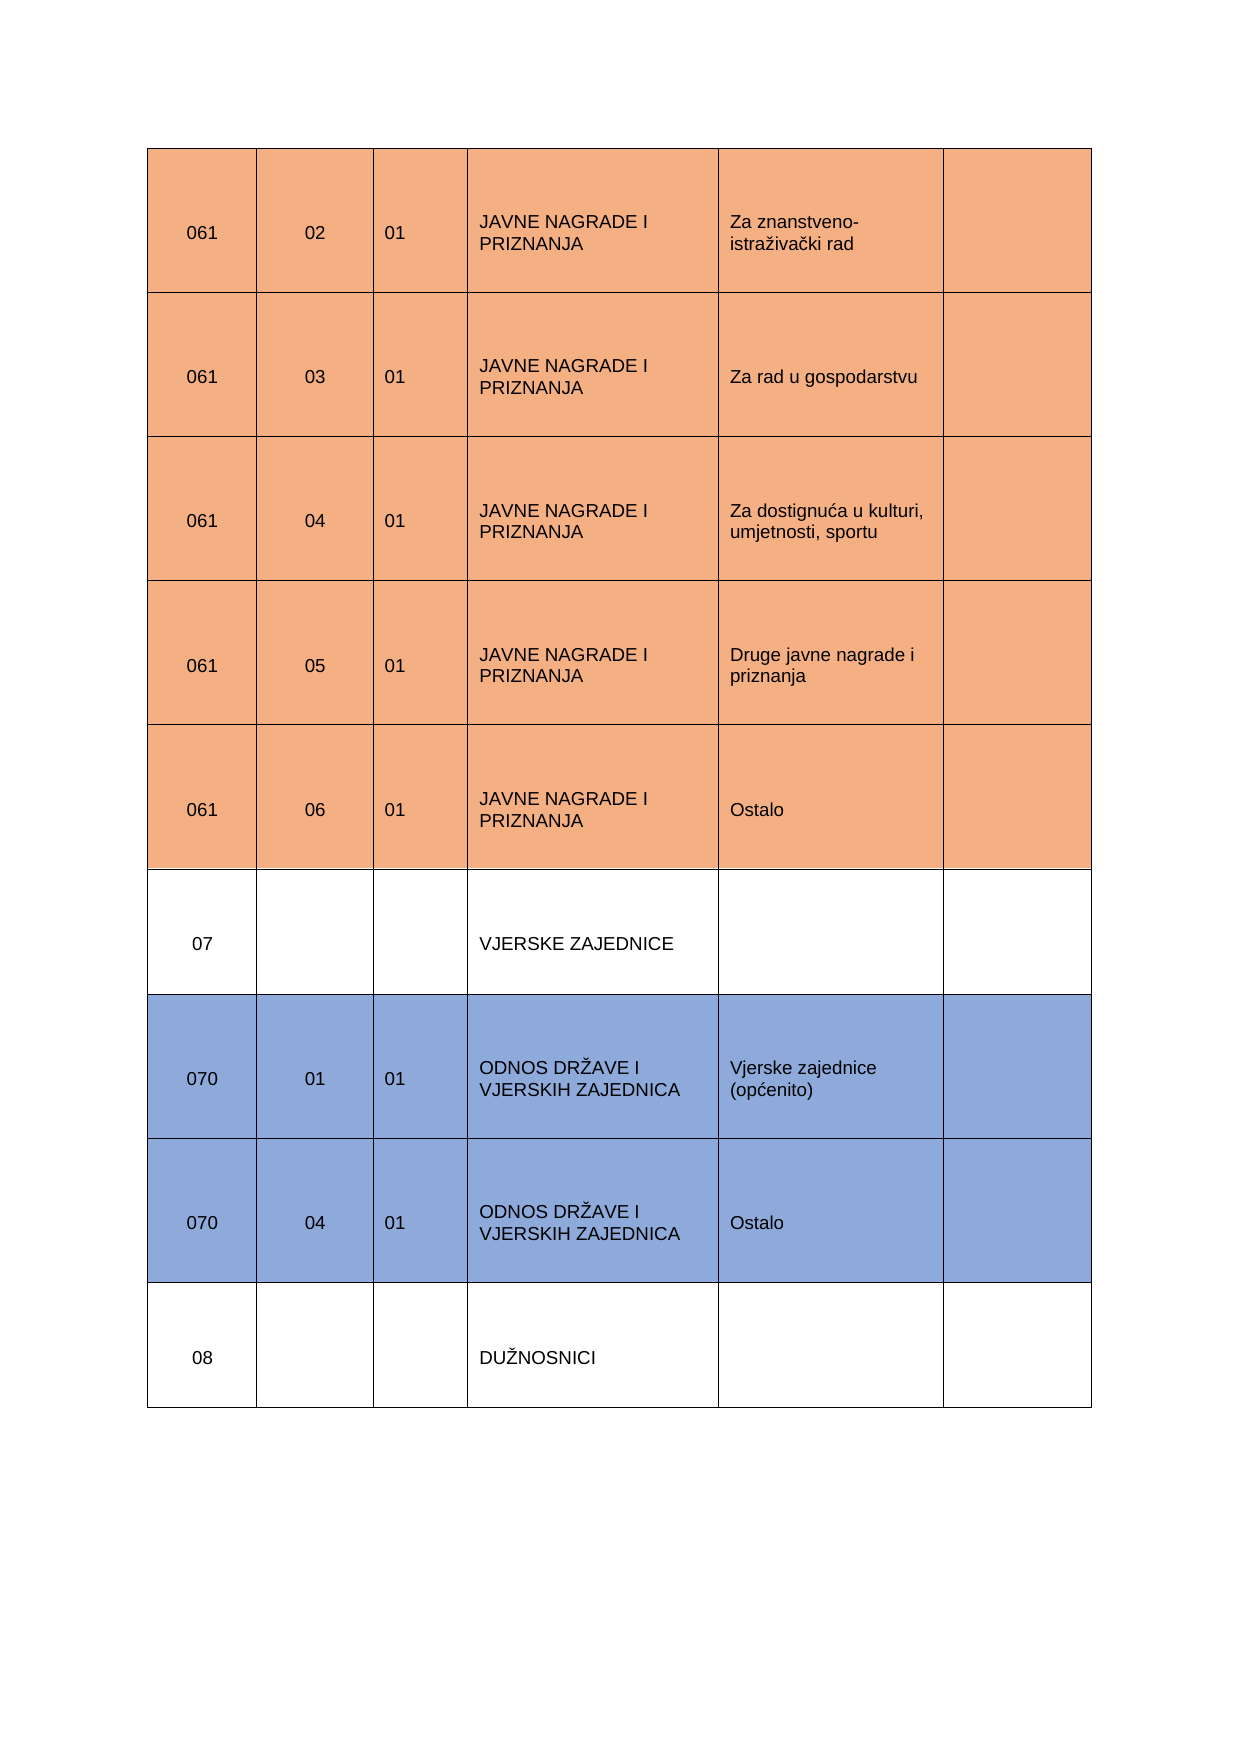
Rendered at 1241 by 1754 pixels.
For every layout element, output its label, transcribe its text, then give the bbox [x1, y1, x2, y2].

table_cell JAVNE NAGRADE I PRIZNANJA [468, 149, 718, 292]
table_cell 05 [257, 581, 373, 724]
table_cell 02 [257, 149, 373, 292]
table_cell 01 [374, 437, 467, 580]
table_cell [944, 581, 1091, 724]
table_cell 04 [257, 437, 373, 580]
table_cell [944, 293, 1091, 436]
table_cell [944, 995, 1091, 1138]
table_cell 08 [148, 1283, 256, 1407]
table_cell [944, 1139, 1091, 1282]
table_cell 070 [148, 1139, 256, 1282]
table_cell [374, 1283, 467, 1407]
table_cell 01 [374, 293, 467, 436]
table_cell 01 [374, 149, 467, 292]
table_cell [944, 437, 1091, 580]
table_cell [257, 1283, 373, 1407]
table_cell 04 [257, 1139, 373, 1282]
table_cell 06 [257, 725, 373, 868]
table_cell 061 [148, 437, 256, 580]
table_cell [719, 870, 943, 993]
table_cell VJERSKE ZAJEDNICE [468, 870, 718, 993]
table_cell [944, 149, 1091, 292]
table_cell Za dostignuća u kulturi, umjetnosti, sportu [719, 437, 943, 580]
table_cell Vjerske zajednice (općenito) [719, 995, 943, 1138]
table_cell 01 [374, 995, 467, 1138]
table_cell Za rad u gospodarstvu [719, 293, 943, 436]
table_cell JAVNE NAGRADE I PRIZNANJA [468, 437, 718, 580]
table_cell Druge javne nagrade i priznanja [719, 581, 943, 724]
table_cell 01 [257, 995, 373, 1138]
table_cell 061 [148, 581, 256, 724]
table_cell [719, 1283, 943, 1407]
table_cell DUŽNOSNICI [468, 1283, 718, 1407]
table_cell 01 [374, 581, 467, 724]
table_cell 07 [148, 870, 256, 993]
table_cell 070 [148, 995, 256, 1138]
table_cell JAVNE NAGRADE I PRIZNANJA [468, 725, 718, 868]
table_cell 01 [374, 725, 467, 868]
table_cell [944, 725, 1091, 868]
table_cell [944, 870, 1091, 993]
table_cell [257, 870, 373, 993]
table_cell 061 [148, 293, 256, 436]
table_cell [944, 1283, 1091, 1407]
table_cell ODNOS DRŽAVE I VJERSKIH ZAJEDNICA [468, 995, 718, 1138]
table_cell 03 [257, 293, 373, 436]
table_cell [374, 870, 467, 993]
table_cell Ostalo [719, 725, 943, 868]
table_cell Ostalo [719, 1139, 943, 1282]
table_cell 01 [374, 1139, 467, 1282]
table_cell JAVNE NAGRADE I PRIZNANJA [468, 293, 718, 436]
table_cell JAVNE NAGRADE I PRIZNANJA [468, 581, 718, 724]
table_cell 061 [148, 725, 256, 868]
table_cell Za znanstveno-istraživački rad [719, 149, 943, 292]
table_cell ODNOS DRŽAVE I VJERSKIH ZAJEDNICA [468, 1139, 718, 1282]
table_cell 061 [148, 149, 256, 292]
